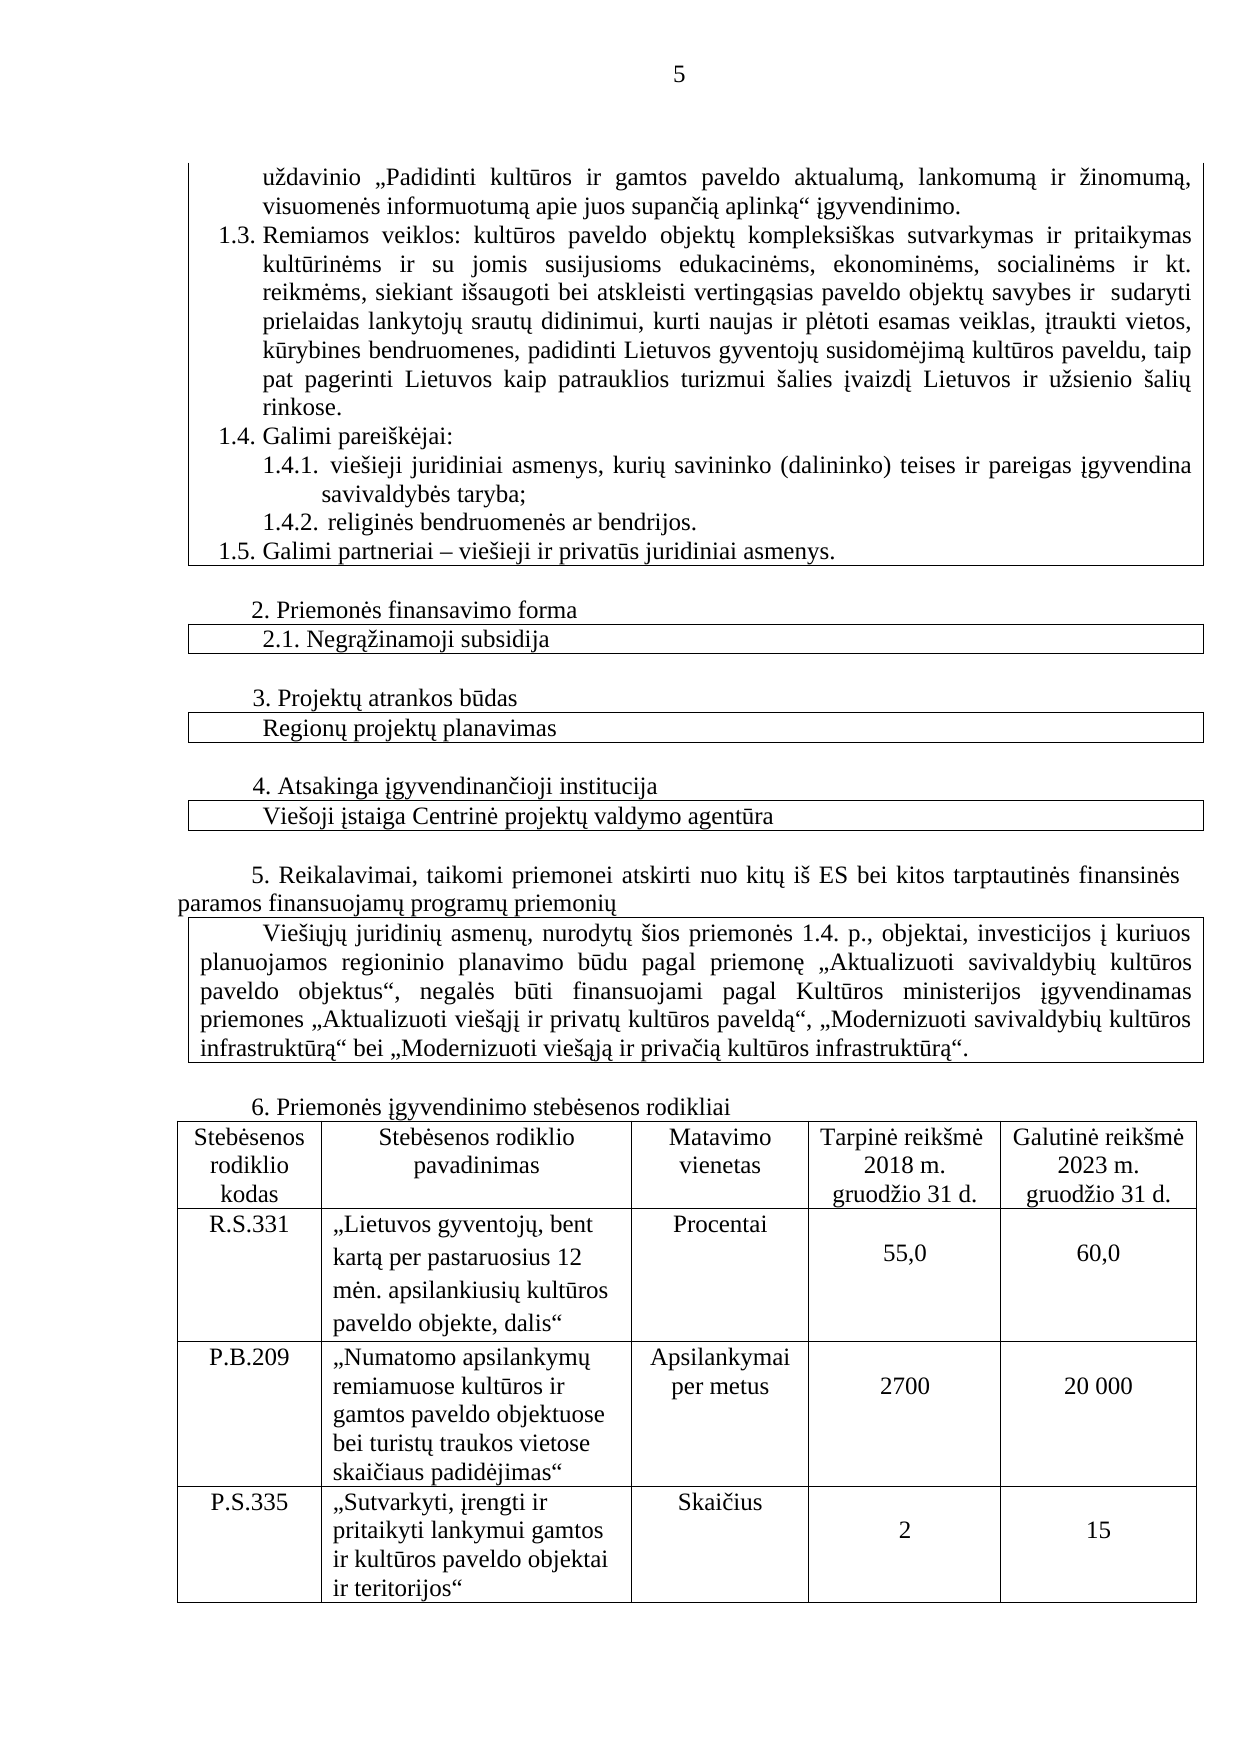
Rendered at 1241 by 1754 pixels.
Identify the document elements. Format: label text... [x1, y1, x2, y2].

table_cell P.B.209 [178, 1342, 321, 1486]
table_cell P.S.335 [178, 1487, 321, 1602]
table_header Stebėsenos rodiklio pavadinimas [322, 1122, 631, 1208]
text 4. Atsakinga įgyvendinančioji institucija [252, 771, 1181, 800]
table_header Tarpinė reikšmė 2018 m. gruodžio 31 d. [809, 1122, 1000, 1208]
table_cell Apsilankymai per metus [632, 1342, 808, 1486]
text 3. Projektų atrankos būdas [252, 683, 1181, 712]
table_cell 2700 [809, 1342, 1000, 1486]
table_cell „Lietuvos gyventojų, bent kartą per pastaruosius 12 mėn. apsilankiusių kultūros paveldo objekte, dalis“ [322, 1209, 631, 1341]
table_header Stebėsenos rodiklio kodas [178, 1122, 321, 1208]
table_header 2.1. Negrąžinamoji subsidija [189, 625, 1203, 653]
text 2. Priemonės finansavimo forma [251, 595, 1181, 623]
table_cell „Sutvarkyti, įrengti ir pritaikyti lankymui gamtos ir kultūros paveldo objektai ir teritorijos“ [322, 1487, 631, 1602]
table_header Viešoji įstaiga Centrinė projektų valdymo agentūra [189, 801, 1203, 830]
text 6. Priemonės įgyvendinimo stebėsenos rodikliai [177, 1092, 1181, 1121]
table_cell 20 000 [1001, 1342, 1196, 1486]
table_cell 15 [1001, 1487, 1196, 1602]
table_header Viešiųjų juridinių asmenų, nurodytų šios priemonės 1.4. p., objektai, investicijos į kuriuos planuojamos regioninio planavimo būdu pagal priemonę „Aktualizuoti savivaldybių kultūros paveldo objektus“, negalės būti finansuojami pagal Kultūros ministerijos įgyvendinamas priemones „Aktualizuoti viešąjį ir privatų kultūros paveldą“, „Modernizuoti savivaldybių kultūros infrastruktūrą“ bei „Modernizuoti viešąją ir privačią kultūros infrastruktūrą“. [189, 918, 1203, 1062]
table_cell 1.4. Galimi pareiškėjai: 1.4.1. viešieji juridiniai asmenys, kurių savininko (dalininko) teises ir pareigas įgyvendina savivaldybės taryba; 1.4.2. religinės bendruomenės ar bendrijos. 1.5. Galimi partneriai – viešieji ir privatūs juridiniai asmenys. [189, 421, 1203, 565]
table_cell 1.3. Remiamos veiklos: kultūros paveldo objektų kompleksiškas sutvarkymas ir pritaikymas kultūrinėms ir su jomis susijusioms edukacinėms, ekonominėms, socialinėms ir kt. reikmėms, siekiant išsaugoti bei atskleisti vertingąsias paveldo objektų savybes ir sudaryti prielaidas lankytojų srautų didinimui, kurti naujas ir plėtoti esamas veiklas, įtraukti vietos, kūrybines bendruomenes, padidinti Lietuvos gyventojų susidomėjimą kultūros paveldu, taip pat pagerinti Lietuvos kaip patrauklios turizmui šalies įvaizdį Lietuvos ir užsienio šalių rinkose. [189, 220, 1203, 421]
table_header Galutinė reikšmė 2023 m. gruodžio 31 d. [1001, 1122, 1196, 1208]
table_cell „Numatomo apsilankymų remiamuose kultūros ir gamtos paveldo objektuose bei turistų traukos vietose skaičiaus padidėjimas“ [322, 1342, 631, 1486]
table_cell 2 [809, 1487, 1000, 1602]
table_cell R.S.331 [178, 1209, 321, 1341]
table_header Regionų projektų planavimas [189, 713, 1203, 742]
table_cell Skaičius [632, 1487, 808, 1602]
table_cell Procentai [632, 1209, 808, 1341]
text 5. Reikalavimai, taikomi priemonei atskirti nuo kitų iš ES bei kitos tarptautinės finansinės paramos finansuojamų programų priemonių [177, 860, 1181, 917]
table_cell uždavinio „Padidinti kultūros ir gamtos paveldo aktualumą, lankomumą ir žinomumą, visuomenės informuotumą apie juos supančią aplinką“ įgyvendinimo. [189, 163, 1203, 220]
table_cell 60,0 [1001, 1209, 1196, 1341]
table_header Matavimo vienetas [632, 1122, 808, 1208]
table_cell 55,0 [809, 1209, 1000, 1341]
